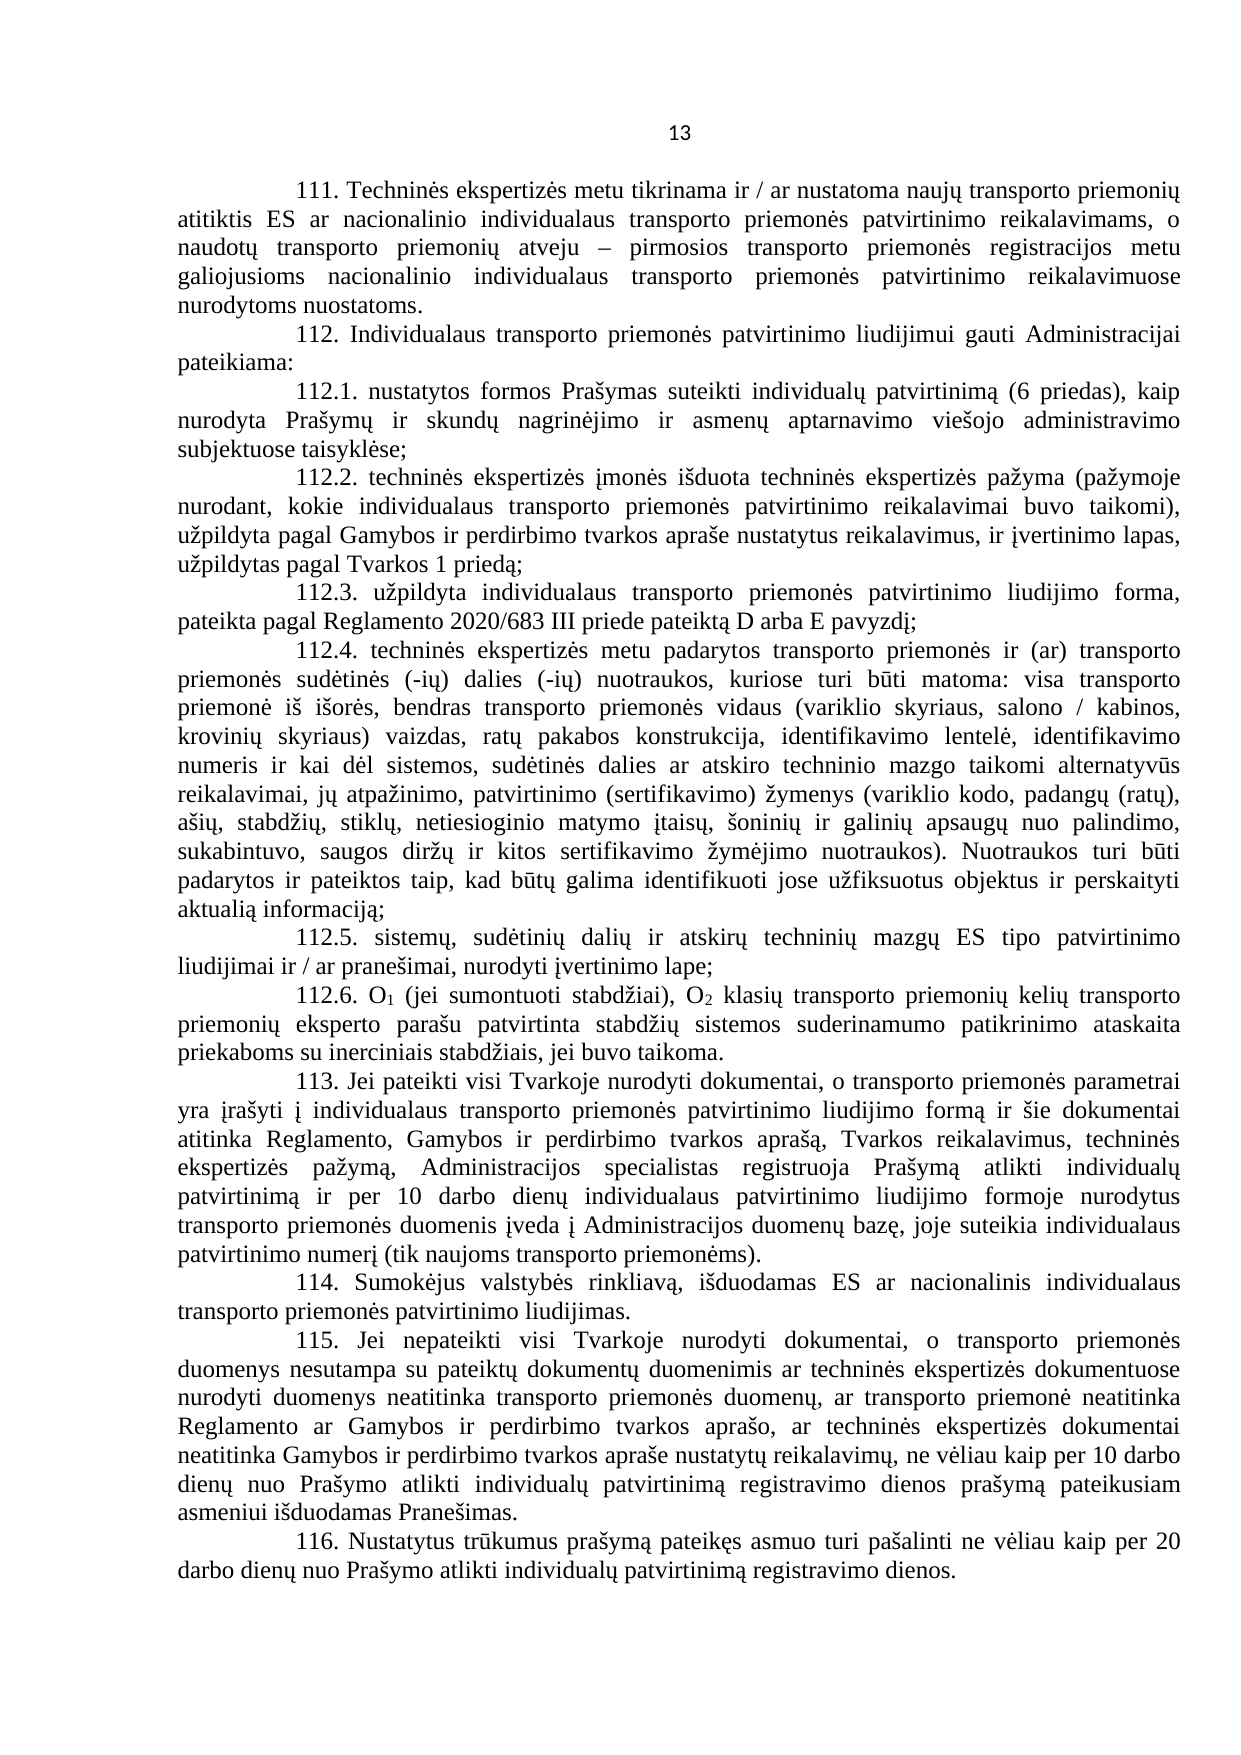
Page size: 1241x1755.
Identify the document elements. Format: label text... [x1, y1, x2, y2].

text 112.5. sistemų, sudėtinių dalių ir atskirų techninių mazgų ES tipo patvirtinimo liudijimai ir / ar pranešimai, nurodyti įvertinimo lape; [177, 922, 1181, 980]
text 112. Individualaus transporto priemonės patvirtinimo liudijimui gauti Administracijai pateikiama: [177, 319, 1181, 376]
text 112.6. O1 (jei sumontuoti stabdžiai), O2 klasių transporto priemonių kelių transporto priemonių eksperto parašu patvirtinta stabdžių sistemos suderinamumo patikrinimo ataskaita priekaboms su inerciniais stabdžiais, jei buvo taikoma. [177, 980, 1181, 1066]
text 114. Sumokėjus valstybės rinkliavą, išduodamas ES ar nacionalinis individualaus transporto priemonės patvirtinimo liudijimas. [177, 1267, 1181, 1325]
text 112.1. nustatytos formos Prašymas suteikti individualų patvirtinimą (6 priedas), kaip nurodyta Prašymų ir skundų nagrinėjimo ir asmenų aptarnavimo viešojo administravimo subjektuose taisyklėse; [177, 376, 1181, 462]
text 112.4. techninės ekspertizės metu padarytos transporto priemonės ir (ar) transporto priemonės sudėtinės (-ių) dalies (-ių) nuotraukos, kuriose turi būti matoma: visa transporto priemonė iš išorės, bendras transporto priemonės vidaus (variklio skyriaus, salono / kabinos, krovinių skyriaus) vaizdas, ratų pakabos konstrukcija, identifikavimo lentelė, identifikavimo numeris ir kai dėl sistemos, sudėtinės dalies ar atskiro techninio mazgo taikomi alternatyvūs reikalavimai, jų atpažinimo, patvirtinimo (sertifikavimo) žymenys (variklio kodo, padangų (ratų), ašių, stabdžių, stiklų, netiesioginio matymo įtaisų, šoninių ir galinių apsaugų nuo palindimo, sukabintuvo, saugos diržų ir kitos sertifikavimo žymėjimo nuotraukos). Nuotraukos turi būti padarytos ir pateiktos taip, kad būtų galima identifikuoti jose užfiksuotus objektus ir perskaityti aktualią informaciją; [177, 635, 1181, 922]
text 115. Jei nepateikti visi Tvarkoje nurodyti dokumentai, o transporto priemonės duomenys nesutampa su pateiktų dokumentų duomenimis ar techninės ekspertizės dokumentuose nurodyti duomenys neatitinka transporto priemonės duomenų, ar transporto priemonė neatitinka Reglamento ar Gamybos ir perdirbimo tvarkos aprašo, ar techninės ekspertizės dokumentai neatitinka Gamybos ir perdirbimo tvarkos apraše nustatytų reikalavimų, ne vėliau kaip per 10 darbo dienų nuo Prašymo atlikti individualų patvirtinimą registravimo dienos prašymą pateikusiam asmeniui išduodamas Pranešimas. [177, 1325, 1181, 1526]
text 112.2. techninės ekspertizės įmonės išduota techninės ekspertizės pažyma (pažymoje nurodant, kokie individualaus transporto priemonės patvirtinimo reikalavimai buvo taikomi), užpildyta pagal Gamybos ir perdirbimo tvarkos apraše nustatytus reikalavimus, ir įvertinimo lapas, užpildytas pagal Tvarkos 1 priedą; [177, 462, 1181, 577]
text 111. Techninės ekspertizės metu tikrinama ir / ar nustatoma naujų transporto priemonių atitiktis ES ar nacionalinio individualaus transporto priemonės patvirtinimo reikalavimams, o naudotų transporto priemonių atveju – pirmosios transporto priemonės registracijos metu galiojusioms nacionalinio individualaus transporto priemonės patvirtinimo reikalavimuose nurodytoms nuostatoms. [177, 175, 1181, 319]
text 116. Nustatytus trūkumus prašymą pateikęs asmuo turi pašalinti ne vėliau kaip per 20 darbo dienų nuo Prašymo atlikti individualų patvirtinimą registravimo dienos. [177, 1526, 1181, 1584]
text 113. Jei pateikti visi Tvarkoje nurodyti dokumentai, o transporto priemonės parametrai yra įrašyti į individualaus transporto priemonės patvirtinimo liudijimo formą ir šie dokumentai atitinka Reglamento, Gamybos ir perdirbimo tvarkos aprašą, Tvarkos reikalavimus, techninės ekspertizės pažymą, Administracijos specialistas registruoja Prašymą atlikti individualų patvirtinimą ir per 10 darbo dienų individualaus patvirtinimo liudijimo formoje nurodytus transporto priemonės duomenis įveda į Administracijos duomenų bazę, joje suteikia individualaus patvirtinimo numerį (tik naujoms transporto priemonėms). [177, 1066, 1181, 1267]
text 112.3. užpildyta individualaus transporto priemonės patvirtinimo liudijimo forma, pateikta pagal Reglamento 2020/683 III priede pateiktą D arba E pavyzdį; [177, 577, 1181, 635]
